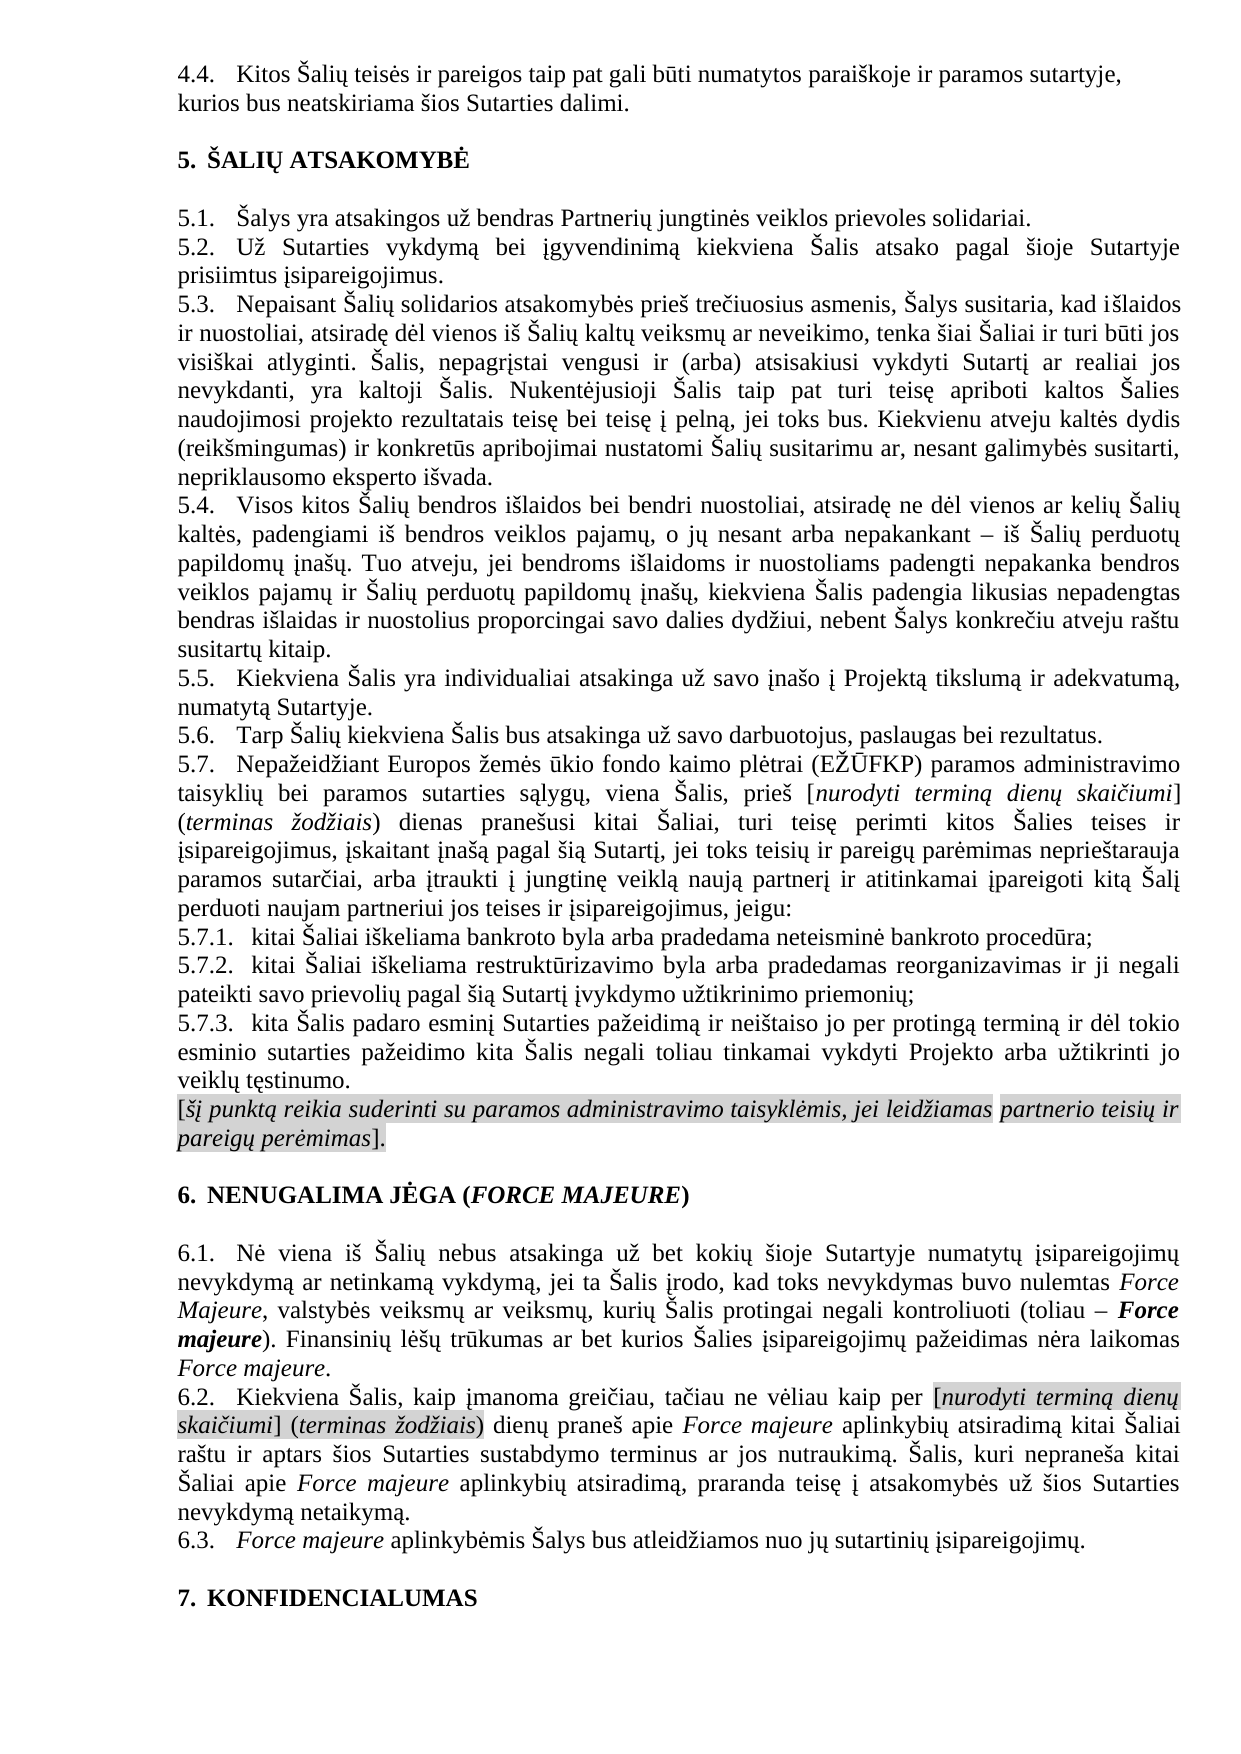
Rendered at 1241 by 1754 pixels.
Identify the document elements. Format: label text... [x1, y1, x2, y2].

text 6.1. Nė viena iš Šalių nebus atsakinga už bet kokių šioje Sutartyje numatytų įsipareigojimų nevykdymą ar netinkamą vykdymą, jei ta Šalis įrodo, kad toks nevykdymas buvo nulemtas Force Majeure, valstybės veiksmų ar veiksmų, kurių Šalis protingai negali kontroliuoti (toliau – Force majeure). Finansinių lėšų trūkumas ar bet kurios Šalies įsipareigojimų pažeidimas nėra laikomas Force majeure. [177, 1238, 1181, 1382]
text 5.3. Nepaisant Šalių solidarios atsakomybės prieš trečiuosius asmenis, Šalys susitaria, kad išlaidos ir nuostoliai, atsiradę dėl vienos iš Šalių kaltų veiksmų ar neveikimo, tenka šiai Šaliai ir turi būti jos visiškai atlyginti. Šalis, nepagrįstai vengusi ir (arba) atsisakiusi vykdyti Sutartį ar realiai jos nevykdanti, yra kaltoji Šalis. Nukentėjusioji Šalis taip pat turi teisę apriboti kaltos Šalies naudojimosi projekto rezultatais teisę bei teisę į pelną, jei toks bus. Kiekvienu atveju kaltės dydis (reikšmingumas) ir konkretūs apribojimai nustatomi Šalių susitarimu ar, nesant galimybės susitarti, nepriklausomo eksperto išvada. [177, 289, 1181, 490]
text 5.7.3. kita Šalis padaro esminį Sutarties pažeidimą ir neištaiso jo per protingą terminą ir dėl tokio esminio sutarties pažeidimo kita Šalis negali toliau tinkamai vykdyti Projekto arba užtikrinti jo veiklų tęstinumo. [177, 1008, 1181, 1094]
text 7. KONFIDENCIALUMAS [177, 1583, 1181, 1612]
text 5.7.1. kitai Šaliai iškeliama bankroto byla arba pradedama neteisminė bankroto procedūra; [177, 922, 1181, 950]
text 6. NENUGALIMA JĖGA (FORCE MAJEURE) [177, 1180, 1181, 1209]
text 5.4. Visos kitos Šalių bendros išlaidos bei bendri nuostoliai, atsiradę ne dėl vienos ar kelių Šalių kaltės, padengiami iš bendros veiklos pajamų, o jų nesant arba nepakankant – iš Šalių perduotų papildomų įnašų. Tuo atveju, jei bendroms išlaidoms ir nuostoliams padengti nepakanka bendros veiklos pajamų ir Šalių perduotų papildomų įnašų, kiekviena Šalis padengia likusias nepadengtas bendras išlaidas ir nuostolius proporcingai savo dalies dydžiui, nebent Šalys konkrečiu atveju raštu susitartų kitaip. [177, 490, 1181, 663]
text 5.5. Kiekviena Šalis yra individualiai atsakinga už savo įnašo į Projektą tikslumą ir adekvatumą, numatytą Sutartyje. [177, 663, 1181, 720]
text 5.7. Nepažeidžiant Europos žemės ūkio fondo kaimo plėtrai (EŽŪFKP) paramos administravimo taisyklių bei paramos sutarties sąlygų, viena Šalis, prieš [nurodyti terminą dienų skaičiumi] (terminas žodžiais) dienas pranešusi kitai Šaliai, turi teisę perimti kitos Šalies teises ir įsipareigojimus, įskaitant įnašą pagal šią Sutartį, jei toks teisių ir pareigų parėmimas neprieštarauja paramos sutarčiai, arba įtraukti į jungtinę veiklą naują partnerį ir atitinkamai įpareigoti kitą Šalį perduoti naujam partneriui jos teises ir įsipareigojimus, jeigu: [177, 749, 1181, 922]
text 5.7.2. kitai Šaliai iškeliama restruktūrizavimo byla arba pradedamas reorganizavimas ir ji negali pateikti savo prievolių pagal šią Sutartį įvykdymo užtikrinimo priemonių; [177, 950, 1181, 1008]
text 5.2. Už Sutarties vykdymą bei įgyvendinimą kiekviena Šalis atsako pagal šioje Sutartyje prisiimtus įsipareigojimus. [177, 232, 1181, 289]
text 4.4. Kitos Šalių teisės ir pareigos taip pat gali būti numatytos paraiškoje ir paramos sutartyje, kurios bus neatskiriama šios Sutarties dalimi. [177, 59, 1181, 117]
text 5.6. Tarp Šalių kiekviena Šalis bus atsakinga už savo darbuotojus, paslaugas bei rezultatus. [177, 720, 1181, 749]
text 5. ŠALIŲ ATSAKOMYBĖ [177, 145, 1181, 174]
text [šį punktą reikia suderinti su paramos administravimo taisyklėmis, jei leidžiamas partnerio teisių ir pareigų perėmimas]. [177, 1094, 1181, 1152]
text 5.1. Šalys yra atsakingos už bendras Partnerių jungtinės veiklos prievoles solidariai. [177, 203, 1181, 232]
text 6.2. Kiekviena Šalis, kaip įmanoma greičiau, tačiau ne vėliau kaip per [nurodyti terminą dienų skaičiumi] (terminas žodžiais) dienų praneš apie Force majeure aplinkybių atsiradimą kitai Šaliai raštu ir aptars šios Sutarties sustabdymo terminus ar jos nutraukimą. Šalis, kuri nepraneša kitai Šaliai apie Force majeure aplinkybių atsiradimą, praranda teisę į atsakomybės už šios Sutarties nevykdymą netaikymą. [177, 1382, 1181, 1525]
text 6.3. Force majeure aplinkybėmis Šalys bus atleidžiamos nuo jų sutartinių įsipareigojimų. [177, 1525, 1181, 1554]
